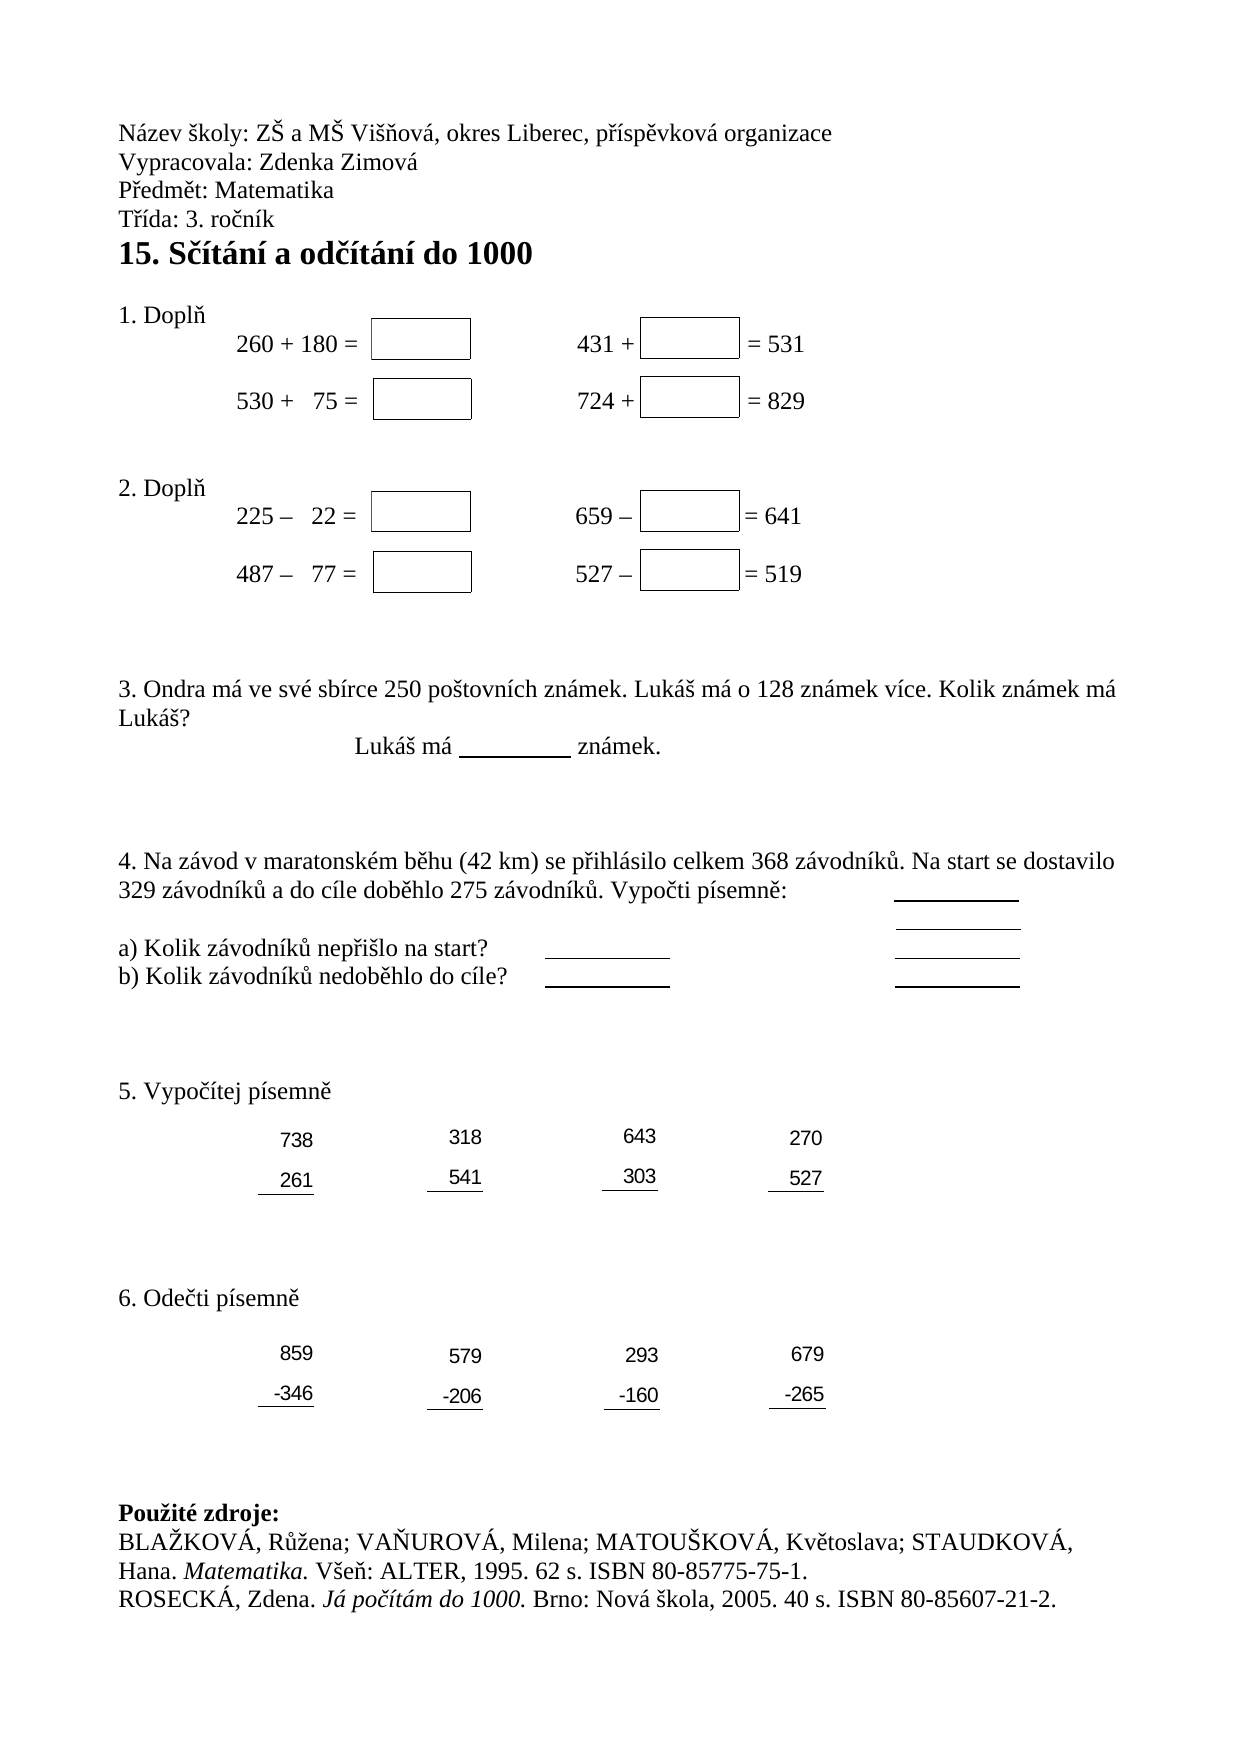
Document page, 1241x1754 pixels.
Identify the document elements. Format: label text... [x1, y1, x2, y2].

text [372, 329, 470, 358]
text [641, 329, 739, 358]
text 2. Doplň [118, 473, 1122, 501]
text Použité zdroje: [118, 1498, 1122, 1527]
text b) Kolik závodníků nedoběhlo do cíle? [118, 961, 1122, 990]
text [374, 386, 471, 415]
text 431 + [471, 329, 640, 358]
text = 519 [740, 559, 1122, 588]
text [372, 501, 470, 530]
text 6. Odečti písemně [118, 1283, 1122, 1312]
text 530 + 75 = [236, 386, 373, 415]
text BLAŽKOVÁ, Růžena; VAŇUROVÁ, Milena; MATOUŠKOVÁ, Květoslava; STAUDKOVÁ, Hana. Matematika. Všeň: ALTER, 1995. 62 s. ISBN 80-85775-75-1. [118, 1527, 1122, 1584]
text Vypracovala: Zdenka Zimová [118, 147, 1122, 176]
text 659 – [471, 501, 640, 530]
text 527 – [472, 559, 640, 588]
text 225 – 22 = [236, 501, 371, 530]
text 15. Sčítání a odčítání do 1000 [118, 233, 1122, 271]
text = 829 [740, 386, 1122, 415]
text Třída: 3. ročník [118, 204, 1122, 233]
text 487 – 77 = [236, 559, 373, 588]
text 260 + 180 = [236, 329, 371, 358]
text a) Kolik závodníků nepřišlo na start? [118, 933, 1122, 961]
text 3. Ondra má ve své sbírce 250 poštovních známek. Lukáš má o 128 známek více. Kolik známek má Lukáš? [118, 674, 1122, 731]
text Předmět: Matematika [118, 176, 1122, 204]
text [641, 559, 739, 588]
text 1. Doplň [118, 300, 1122, 329]
text 4. Na závod v maratonském běhu (42 km) se přihlásilo celkem 368 závodníků. Na start se dostavilo 329 závodníků a do cíle doběhlo 275 závodníků. Vypočti písemně: [118, 846, 1122, 904]
text ROSECKÁ, Zdena. Já počítám do 1000. Brno: Nová škola, 2005. 40 s. ISBN 80-85607-21-2. [118, 1584, 1122, 1613]
text = 641 [740, 501, 1122, 530]
text [374, 559, 471, 588]
text = 531 [740, 329, 1122, 358]
text Lukáš má známek. [354, 731, 1122, 760]
text [641, 386, 739, 415]
text 724 + [472, 386, 640, 415]
text [641, 501, 739, 530]
text 5. Vypočítej písemně [118, 1076, 1122, 1105]
text Název školy: ZŠ a MŠ Višňová, okres Liberec, příspěvková organizace [118, 118, 1122, 147]
